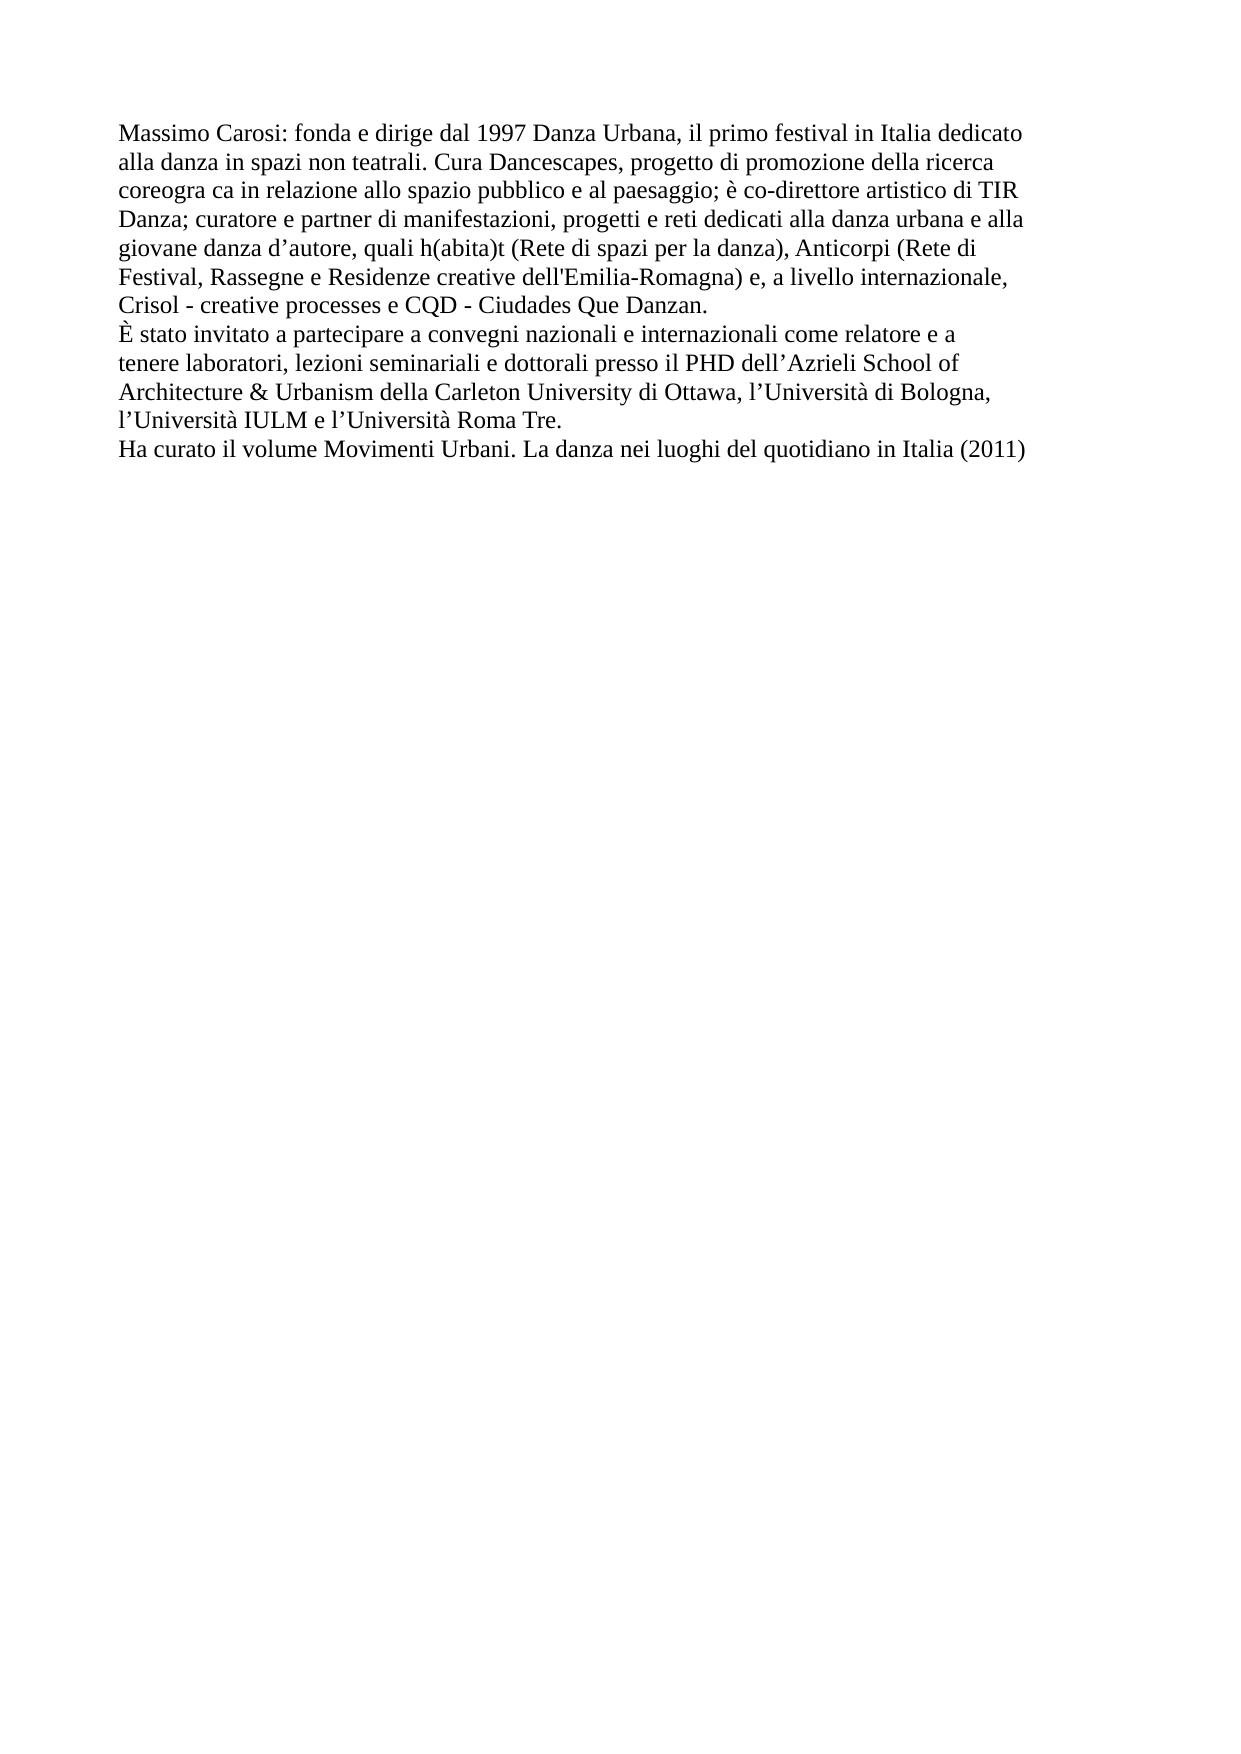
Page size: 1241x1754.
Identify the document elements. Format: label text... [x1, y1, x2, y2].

text coreogra ca in relazione allo spazio pubblico e al paesaggio; è co-direttore artistico di TIR [118, 176, 1122, 204]
text Massimo Carosi: fonda e dirige dal 1997 Danza Urbana, il primo festival in Italia dedicato [118, 118, 1122, 147]
text Festival, Rassegne e Residenze creative dell'Emilia-Romagna) e, a livello internazionale, [118, 262, 1122, 291]
text È stato invitato a partecipare a convegni nazionali e internazionali come relatore e a [118, 319, 1122, 348]
text giovane danza d’autore, quali h(abita)t (Rete di spazi per la danza), Anticorpi (Rete di [118, 233, 1122, 262]
text l’Università IULM e l’Università Roma Tre. [118, 406, 1122, 434]
text Architecture & Urbanism della Carleton University di Ottawa, l’Università di Bologna, [118, 377, 1122, 406]
text Crisol - creative processes e CQD - Ciudades Que Danzan. [118, 291, 1122, 319]
text Ha curato il volume Movimenti Urbani. La danza nei luoghi del quotidiano in Italia (2011) [118, 434, 1122, 463]
text Danza; curatore e partner di manifestazioni, progetti e reti dedicati alla danza urbana e alla [118, 204, 1122, 233]
text tenere laboratori, lezioni seminariali e dottorali presso il PHD dell’Azrieli School of [118, 348, 1122, 377]
text alla danza in spazi non teatrali. Cura Dancescapes, progetto di promozione della ricerca [118, 147, 1122, 176]
